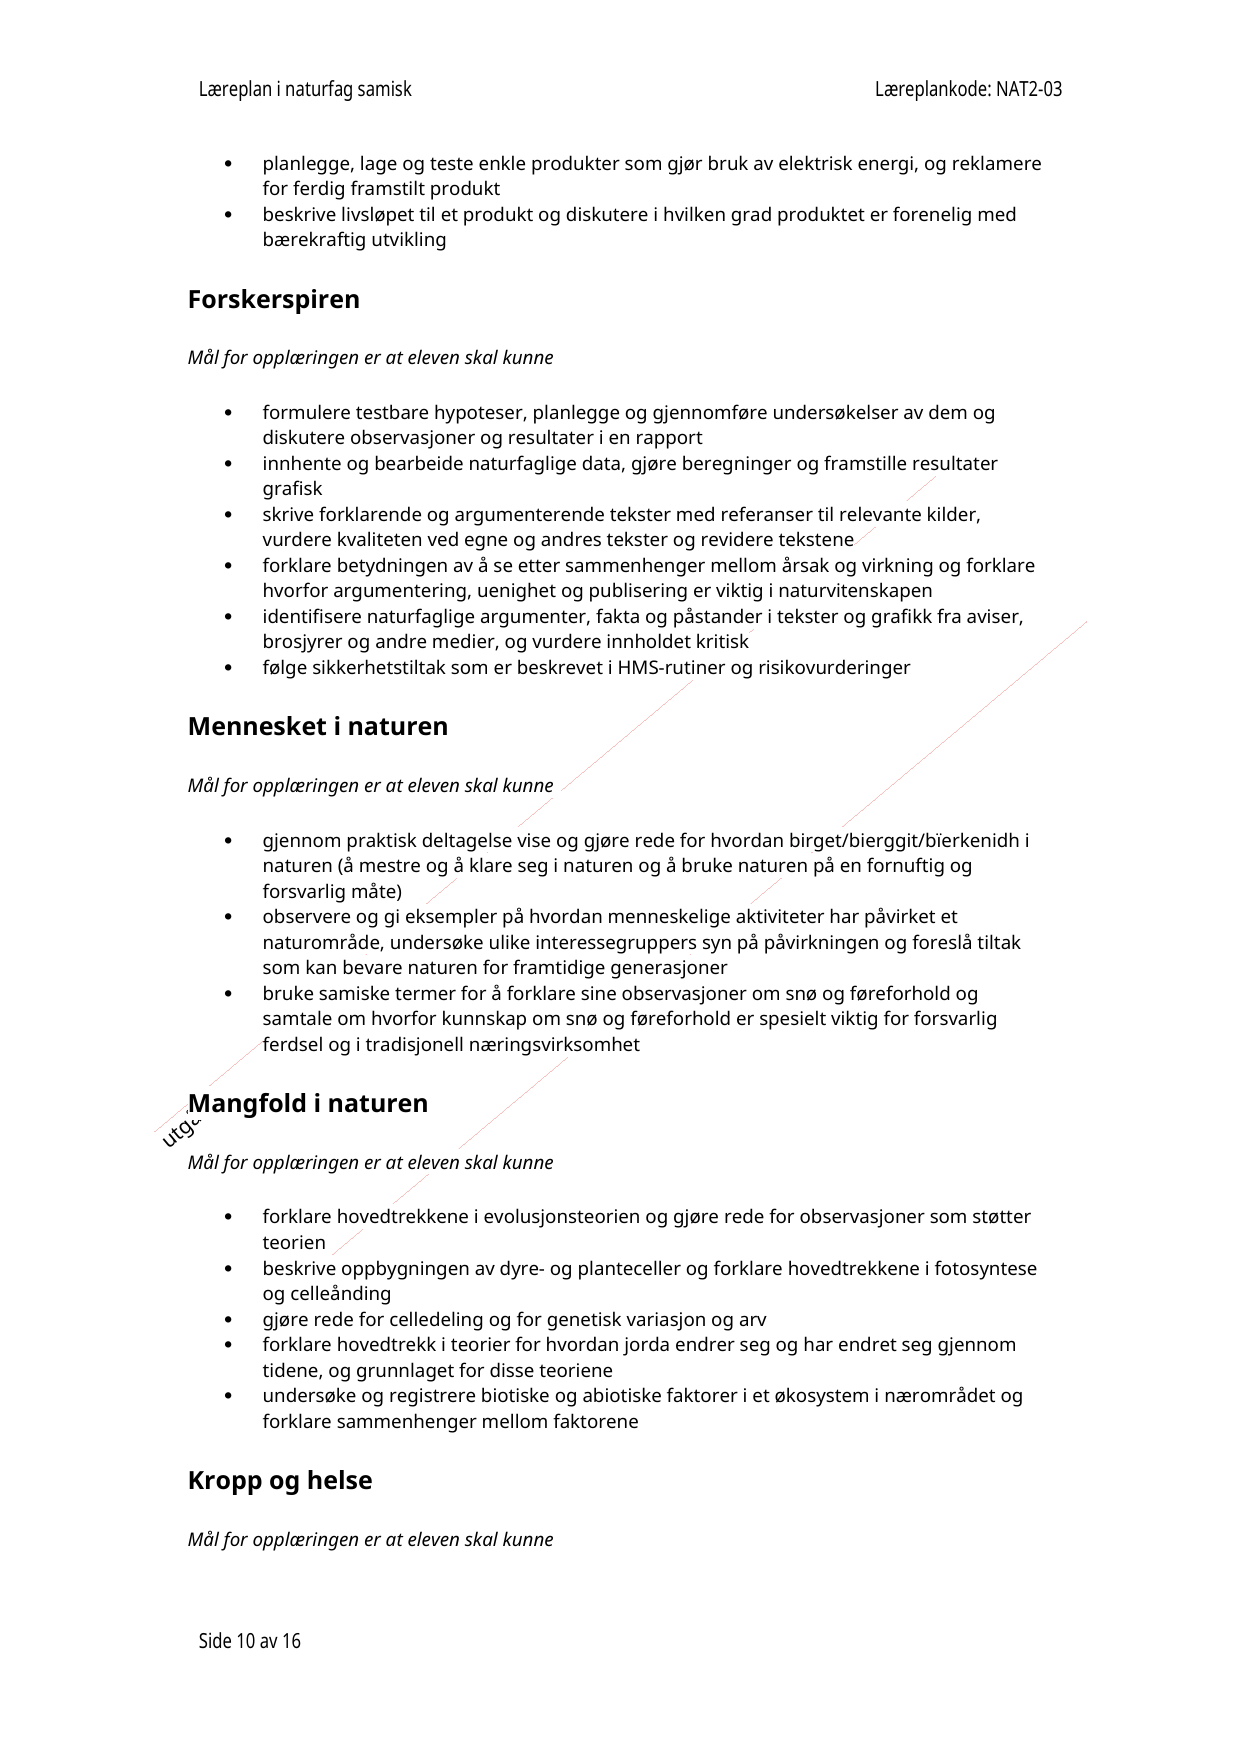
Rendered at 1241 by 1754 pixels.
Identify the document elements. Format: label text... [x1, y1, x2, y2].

text Mål for opplæringen er at eleven skal kunne [561, 772, 906, 798]
list observere og gi eksempler på hvordan menneskelige aktiviteter har påvirket et naturområde, undersøke ulike interessegruppers syn på påvirkningen og foreslå tiltak som kan bevare naturen for framtidige generasjoner [225, 903, 425, 980]
list forklare hovedtrekk i teorier for hvordan jorda endrer seg og har endret seg gjennom tidene, og grunnlaget for disse teoriene [613, 1331, 1053, 1382]
list observere og gi eksempler på hvordan menneskelige aktiviteter har påvirket et naturområde, undersøke ulike interessegruppers syn på påvirkningen og foreslå tiltak som kan bevare naturen for framtidige generasjoner [691, 903, 1053, 980]
list gjennom praktisk deltagelse vise og gjøre rede for hvordan birget/bierggit/bïerkenidh i naturen (å mestre og å klare seg i naturen og å bruke naturen på en fornuftig og forsvarlig måte) [225, 827, 486, 903]
list følge sikkerhetstiltak som er beskrevet i HMS-rutiner og risikovurderinger [911, 654, 1046, 680]
list gjennom praktisk deltagelse vise og gjøre rede for hvordan birget/bierggit/bïerkenidh i naturen (å mestre og å klare seg i naturen og å bruke naturen på en fornuftig og forsvarlig måte) [753, 827, 1053, 903]
subtitle Mangfold i naturen [429, 1086, 532, 1120]
subtitle Mangfold i naturen [494, 1086, 1053, 1120]
list beskrive livsløpet til et produkt og diskutere i hvilken grad produktet er forenelig med bærekraftig utvikling [447, 201, 1053, 252]
list gjennom praktisk deltagelse vise og gjøre rede for hvordan birget/bierggit/bïerkenidh i naturen (å mestre og å klare seg i naturen og å bruke naturen på en fornuftig og forsvarlig måte) [429, 878, 779, 903]
list beskrive oppbygningen av dyre- og planteceller og forklare hovedtrekkene i fotosyntese og celleånding [392, 1255, 1053, 1306]
list gjøre rede for celledeling og for genetisk variasjon og arv [767, 1306, 1053, 1331]
list innhente og bearbeide naturfaglige data, gjøre beregninger og framstille resultater grafisk [323, 476, 934, 501]
subtitle Mennesket i naturen [944, 709, 1053, 743]
list planlegge, lage og teste enkle produkter som gjør bruk av elektrisk energi, og reklamere for ferdig framstilt produkt [500, 150, 1053, 201]
list bruke samiske termer for å forklare sine observasjoner om snø og føreforhold og samtale om hvorfor kunnskap om snø og føreforhold er spesielt viktig for forsvarlig ferdsel og i tradisjonell næringsvirksomhet [640, 980, 1053, 1057]
text Mål for opplæringen er at eleven skal kunne [561, 1526, 1053, 1551]
text Mål for opplæringen er at eleven skal kunne [561, 1149, 1053, 1174]
subtitle Forskerspiren [361, 281, 1053, 315]
text Mål for opplæringen er at eleven skal kunne [187, 344, 1053, 370]
subtitle Mennesket i naturen [449, 709, 657, 743]
list skrive forklarende og argumenterende tekster med referanser til relevante kilder, vurdere kvaliteten ved egne og andres tekster og revidere tekstene [854, 501, 1053, 552]
list formulere testbare hypoteser, planlegge og gjennomføre undersøkelser av dem og diskutere observasjoner og resultater i en rapport [703, 399, 1053, 450]
text Mål for opplæringen er at eleven skal kunne [878, 772, 1053, 798]
subtitle Mennesket i naturen [619, 709, 981, 743]
subtitle Kropp og helse [373, 1463, 1053, 1497]
list forklare hovedtrekkene i evolusjonsteorien og gjøre rede for observasjoner som støtter teorien [334, 1204, 1053, 1255]
list innhente og bearbeide naturfaglige data, gjøre beregninger og framstille resultater grafisk [908, 450, 1053, 501]
list undersøke og registrere biotiske og abiotiske faktorer i et økosystem i nærområdet og forklare sammenhenger mellom faktorene [225, 1382, 1053, 1433]
list innhente og bearbeide naturfaglige data, gjøre beregninger og framstille resultater grafisk [225, 450, 263, 501]
list identifisere naturfaglige argumenter, fakta og påstander i tekster og grafikk fra aviser, brosjyrer og andre medier, og vurdere innholdet kritisk [749, 603, 1053, 654]
list forklare betydningen av å se etter sammenhenger mellom årsak og virkning og forklare hvorfor argumentering, uenighet og publisering er viktig i naturvitenskapen [933, 552, 1053, 603]
list forklare hovedtrekkene i evolusjonsteorien og gjøre rede for observasjoner som støtter teorien [225, 1204, 263, 1255]
